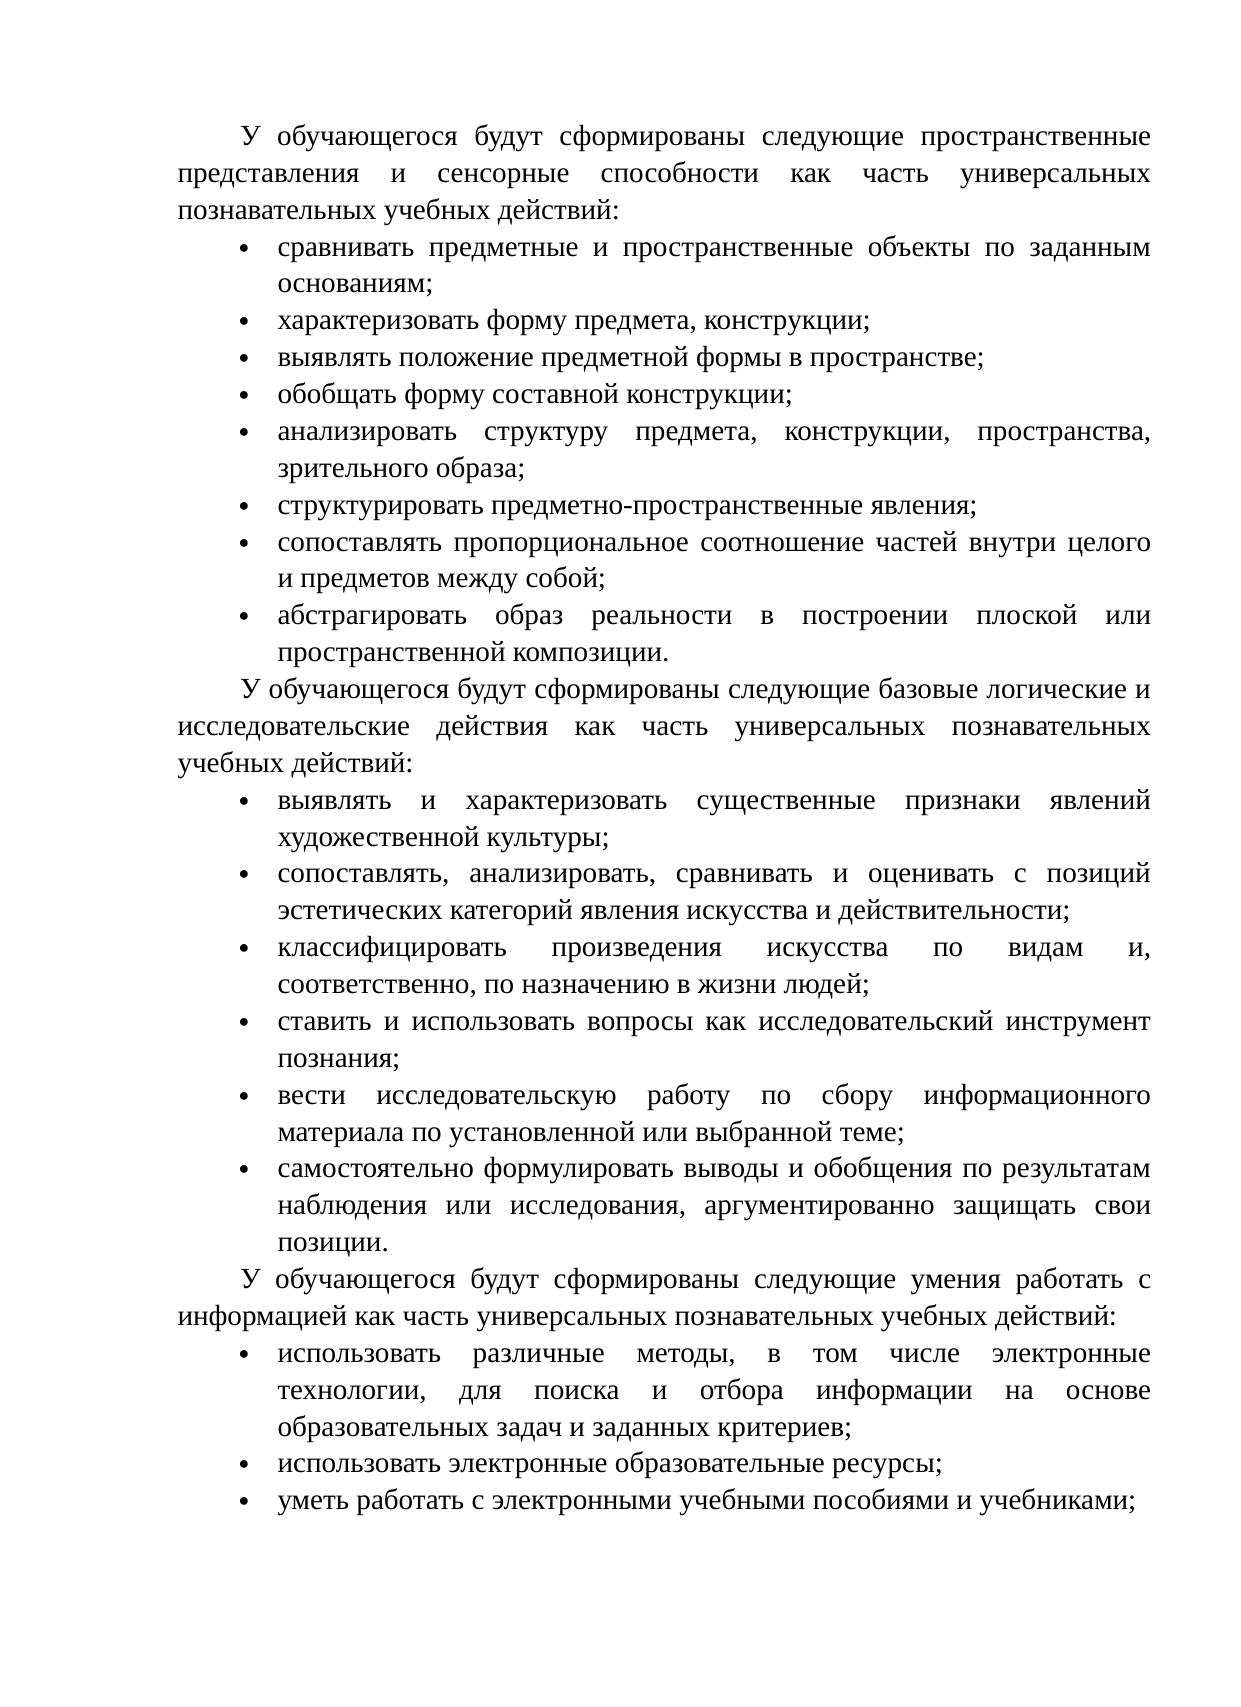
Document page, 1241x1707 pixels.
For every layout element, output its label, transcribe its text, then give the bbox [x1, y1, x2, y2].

list обобщать форму составной конструкции; [240, 376, 1152, 410]
list использовать электронные образовательные ресурсы; [240, 1446, 1152, 1479]
list анализировать структуру предмета, конструкции, пространства, зрительного образа; [240, 413, 1152, 483]
list вести исследовательскую работу по сбору информационного материала по установленной или выбранной теме; [240, 1077, 1152, 1147]
text У обучающегося будут сформированы следующие пространственные представления и сенсорные способности как часть универсальных познавательных учебных действий: [177, 118, 1152, 225]
list структурировать предметно-пространственные явления; [240, 487, 1152, 520]
list использовать различные методы, в том числе электронные технологии, для поиска и отбора информации на основе образовательных задач и заданных критериев; [240, 1335, 1152, 1442]
list сопоставлять, анализировать, сравнивать и оценивать с позиций эстетических категорий явления искусства и действительности; [240, 856, 1152, 926]
list выявлять положение предметной формы в пространстве; [240, 339, 1152, 373]
list самостоятельно формулировать выводы и обобщения по результатам наблюдения или исследования, аргументированно защищать свои позиции. [240, 1151, 1152, 1258]
text У обучающегося будут сформированы следующие базовые логические и исследовательские действия как часть универсальных познавательных учебных действий: [177, 671, 1152, 778]
list абстрагировать образ реальности в построении плоской или пространственной композиции. [240, 597, 1152, 668]
list выявлять и характеризовать существенные признаки явлений художественной культуры; [240, 782, 1152, 852]
list ставить и использовать вопросы как исследовательский инструмент познания; [240, 1003, 1152, 1073]
list уметь работать с электронными учебными пособиями и учебниками; [240, 1482, 1152, 1516]
list классифицировать произведения искусства по видам и, соответственно, по назначению в жизни людей; [240, 929, 1152, 1000]
list сравнивать предметные и пространственные объекты по заданным основаниям; [240, 229, 1152, 299]
list характеризовать форму предмета, конструкции; [240, 302, 1152, 336]
text У обучающегося будут сформированы следующие умения работать с информацией как часть универсальных познавательных учебных действий: [177, 1261, 1152, 1332]
list сопоставлять пропорциональное соотношение частей внутри целого и предметов между собой; [240, 524, 1152, 594]
